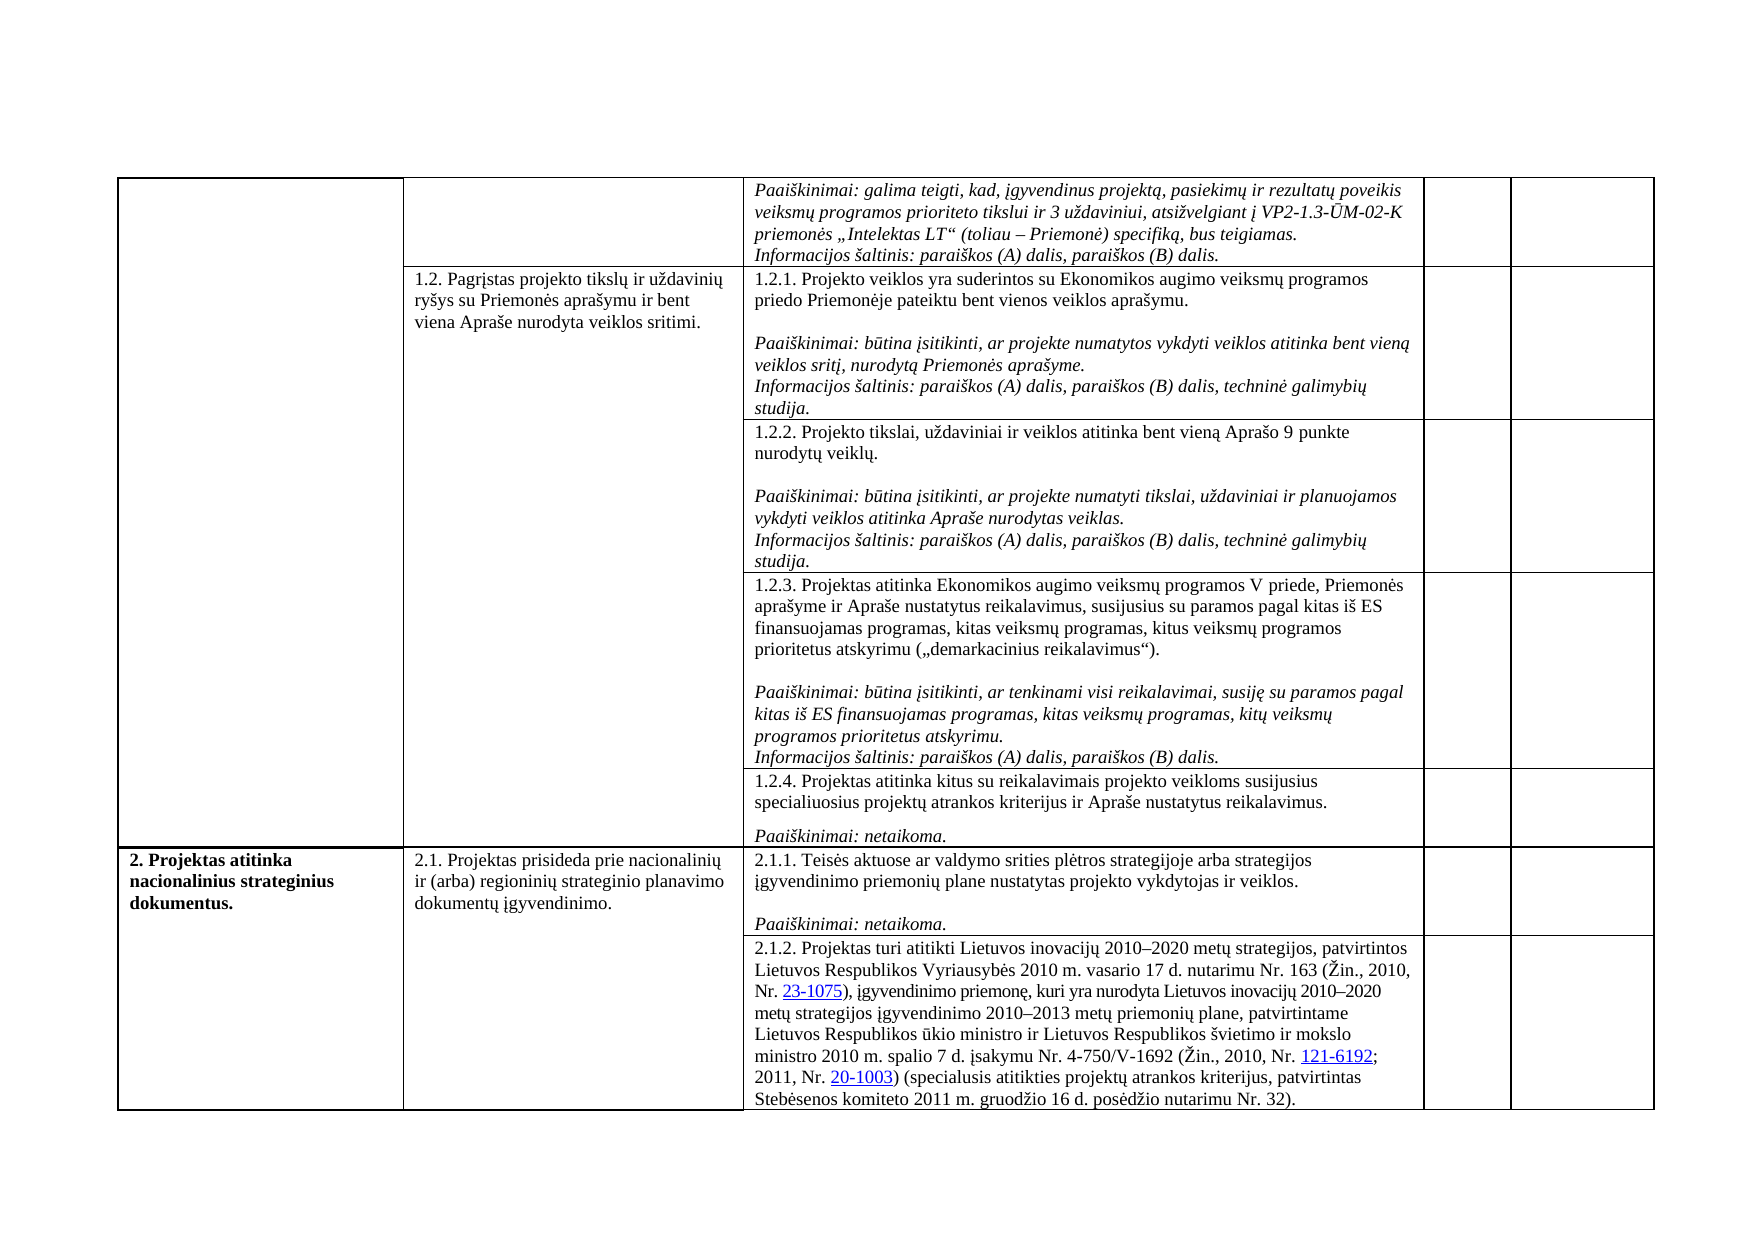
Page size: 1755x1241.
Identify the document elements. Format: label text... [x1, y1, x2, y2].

table_cell [1512, 936, 1653, 1109]
table_cell 2.1.1. Teisės aktuose ar valdymo srities plėtros strategijoje arba strategijos įgyvendinimo priemonių plane nustatytas projekto vykdytojas ir veiklos. Paaiškinimai: netaikoma. [744, 848, 1423, 935]
table_cell 2.1.2. Projektas turi atitikti Lietuvos inovacijų 2010–2020 metų strategijos, patvirtintos Lietuvos Respublikos Vyriausybės 2010 m. vasario 17 d. nutarimu Nr. 163 (Žin., 2010, Nr. 23-1075), įgyvendinimo priemonę, kuri yra nurodyta Lietuvos inovacijų 2010–2020 metų strategijos įgyvendinimo 2010–2013 metų priemonių plane, patvirtintame Lietuvos Respublikos ūkio ministro ir Lietuvos Respublikos švietimo ir mokslo ministro 2010 m. spalio 7 d. įsakymu Nr. 4-750/V-1692 (Žin., 2010, Nr. 121-6192; 2011, Nr. 20-1003) (specialusis atitikties projektų atrankos kriterijus, patvirtintas Stebėsenos komiteto 2011 m. gruodžio 16 d. posėdžio nutarimu Nr. 32). [744, 936, 1423, 1109]
table_cell [1425, 267, 1510, 418]
table_cell [1512, 573, 1653, 768]
table_cell [1425, 420, 1510, 572]
table_cell [1425, 178, 1510, 266]
table_cell 1.2.2. Projekto tikslai, uždaviniai ir veiklos atitinka bent vieną Aprašo 9 punkte nurodytų veiklų. Paaiškinimai: būtina įsitikinti, ar projekte numatyti tikslai, uždaviniai ir planuojamos vykdyti veiklos atitinka Apraše nurodytas veiklas. Informacijos šaltinis: paraiškos (A) dalis, paraiškos (B) dalis, techninė galimybių studija. [744, 420, 1423, 572]
table_cell [404, 178, 743, 266]
table_cell [1425, 769, 1510, 846]
table_cell [1425, 848, 1510, 935]
table_cell [1512, 420, 1653, 572]
table_cell 1.2.4. Projektas atitinka kitus su reikalavimais projekto veikloms susijusius specialiuosius projektų atrankos kriterijus ir Apraše nustatytus reikalavimus. Paaiškinimai: netaikoma. [744, 769, 1423, 846]
table_cell Paaiškinimai: galima teigti, kad, įgyvendinus projektą, pasiekimų ir rezultatų poveikis veiksmų programos prioriteto tikslui ir 3 uždaviniui, atsižvelgiant į VP2-1.3-ŪM-02-K priemonės „Intelektas LT“ (toliau – Priemonė) specifiką, bus teigiamas. Informacijos šaltinis: paraiškos (A) dalis, paraiškos (B) dalis. [744, 178, 1423, 266]
table_cell 1.2. Pagrįstas projekto tikslų ir uždavinių ryšys su Priemonės aprašymu ir bent viena Apraše nurodyta veiklos sritimi. [404, 267, 743, 846]
table_cell [1425, 573, 1510, 768]
table_cell [1512, 267, 1653, 418]
table_cell 2.1. Projektas prisideda prie nacionalinių ir (arba) regioninių strateginio planavimo dokumentų įgyvendinimo. [404, 848, 743, 1109]
table_cell 2. Projektas atitinka nacionalinius strateginius dokumentus. [119, 849, 403, 1109]
table_cell [1512, 769, 1653, 846]
table_cell 1.2.1. Projekto veiklos yra suderintos su Ekonomikos augimo veiksmų programos priedo Priemonėje pateiktu bent vienos veiklos aprašymu. Paaiškinimai: būtina įsitikinti, ar projekte numatytos vykdyti veiklos atitinka bent vieną veiklos sritį, nurodytą Priemonės aprašyme. Informacijos šaltinis: paraiškos (A) dalis, paraiškos (B) dalis, techninė galimybių studija. [744, 267, 1423, 418]
table_cell 1.2.3. Projektas atitinka Ekonomikos augimo veiksmų programos V priede, Priemonės aprašyme ir Apraše nustatytus reikalavimus, susijusius su paramos pagal kitas iš ES finansuojamas programas, kitas veiksmų programas, kitus veiksmų programos prioritetus atskyrimu („demarkacinius reikalavimus“). Paaiškinimai: būtina įsitikinti, ar tenkinami visi reikalavimai, susiję su paramos pagal kitas iš ES finansuojamas programas, kitas veiksmų programas, kitų veiksmų programos prioritetus atskyrimu. Informacijos šaltinis: paraiškos (A) dalis, paraiškos (B) dalis. [744, 573, 1423, 768]
table_cell [1512, 848, 1653, 935]
table_cell [1425, 936, 1510, 1109]
table_cell [119, 179, 403, 846]
table_cell [1512, 178, 1653, 266]
